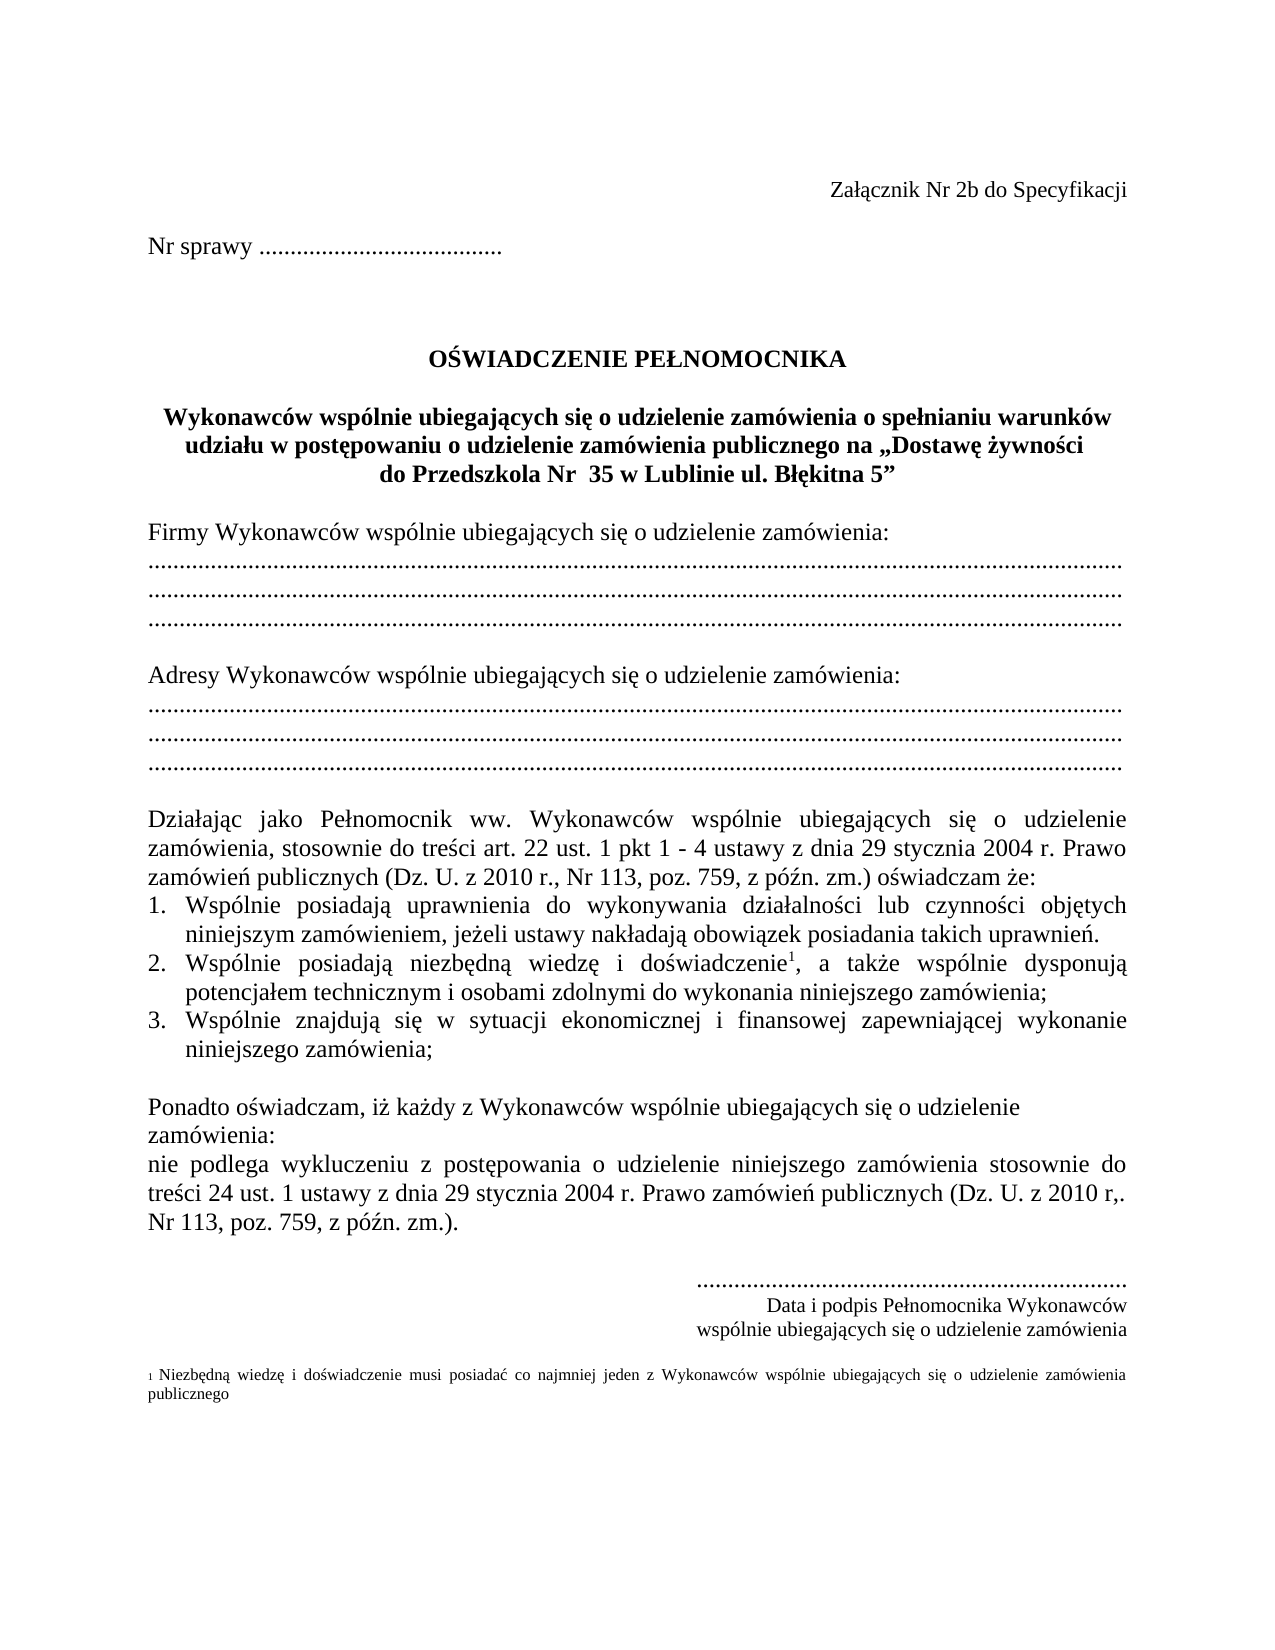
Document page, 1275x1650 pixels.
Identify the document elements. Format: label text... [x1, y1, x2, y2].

subtitle OŚWIADCZENIE PEŁNOMOCNIKA [148, 344, 1127, 373]
text 1 Niezbędną wiedzę i doświadczenie musi posiadać co najmniej jeden z Wykonawców wspólnie ubiegających się o udzielenie zamówienia publicznego [148, 1365, 1127, 1403]
text Załącznik Nr 2b do Specyfikacji [148, 176, 1127, 203]
text Firmy Wykonawców wspólnie ubiegających się o udzielenie zamówienia: [148, 517, 1127, 545]
list Wspólnie znajdują się w sytuacji ekonomicznej i finansowej zapewniającej wykonanie niniejszego zamówienia; [148, 1005, 1127, 1063]
text ............................................................................................................................................................ [148, 718, 1127, 747]
text ............................................................................................................................................................ [148, 545, 1127, 574]
list Wspólnie posiadają uprawnienia do wykonywania działalności lub czynności objętych niniejszym zamówieniem, jeżeli ustawy nakładają obowiązek posiadania takich uprawnień. [148, 890, 1127, 948]
text ............................................................................................................................................................ [148, 574, 1127, 603]
text zamówienia: [148, 1120, 1127, 1149]
text Działając jako Pełnomocnik ww. Wykonawców wspólnie ubiegających się o udzielenie zamówienia, stosownie do treści art. 22 ust. 1 pkt 1 - 4 ustawy z dnia 29 stycznia 2004 r. Prawo zamówień publicznych (Dz. U. z 2010 r., Nr 113, poz. 759, z późn. zm.) oświadczam że: [148, 804, 1127, 890]
text Data i podpis Pełnomocnika Wykonawców [148, 1293, 1127, 1317]
text ............................................................................................................................................................ [148, 747, 1127, 775]
text wspólnie ubiegających się o udzielenie zamówienia [148, 1317, 1127, 1341]
text Adresy Wykonawców wspólnie ubiegających się o udzielenie zamówienia: [148, 660, 1127, 689]
text ..................................................................... [148, 1264, 1127, 1293]
text nie podlega wykluczeniu z postępowania o udzielenie niniejszego zamówienia stosownie do treści 24 ust. 1 ustawy z dnia 29 stycznia 2004 r. Prawo zamówień publicznych (Dz. U. z 2010 r,. Nr 113, poz. 759, z późn. zm.). [148, 1149, 1127, 1235]
text ............................................................................................................................................................ [148, 689, 1127, 718]
list Wspólnie posiadają niezbędną wiedzę i doświadczenie1, a także wspólnie dysponują potencjałem technicznym i osobami zdolnymi do wykonania niniejszego zamówienia; [148, 948, 1127, 1005]
text Ponadto oświadczam, iż każdy z Wykonawców wspólnie ubiegających się o udzielenie [148, 1092, 1127, 1120]
text Wykonawców wspólnie ubiegających się o udzielenie zamówienia o spełnianiu warunków udziału w postępowaniu o udzielenie zamówienia publicznego na „Dostawę żywności do Przedszkola Nr 35 w Lublinie ul. Błękitna 5” [148, 402, 1127, 488]
text Nr sprawy ....................................... [148, 231, 1127, 260]
text ............................................................................................................................................................ [148, 603, 1127, 632]
